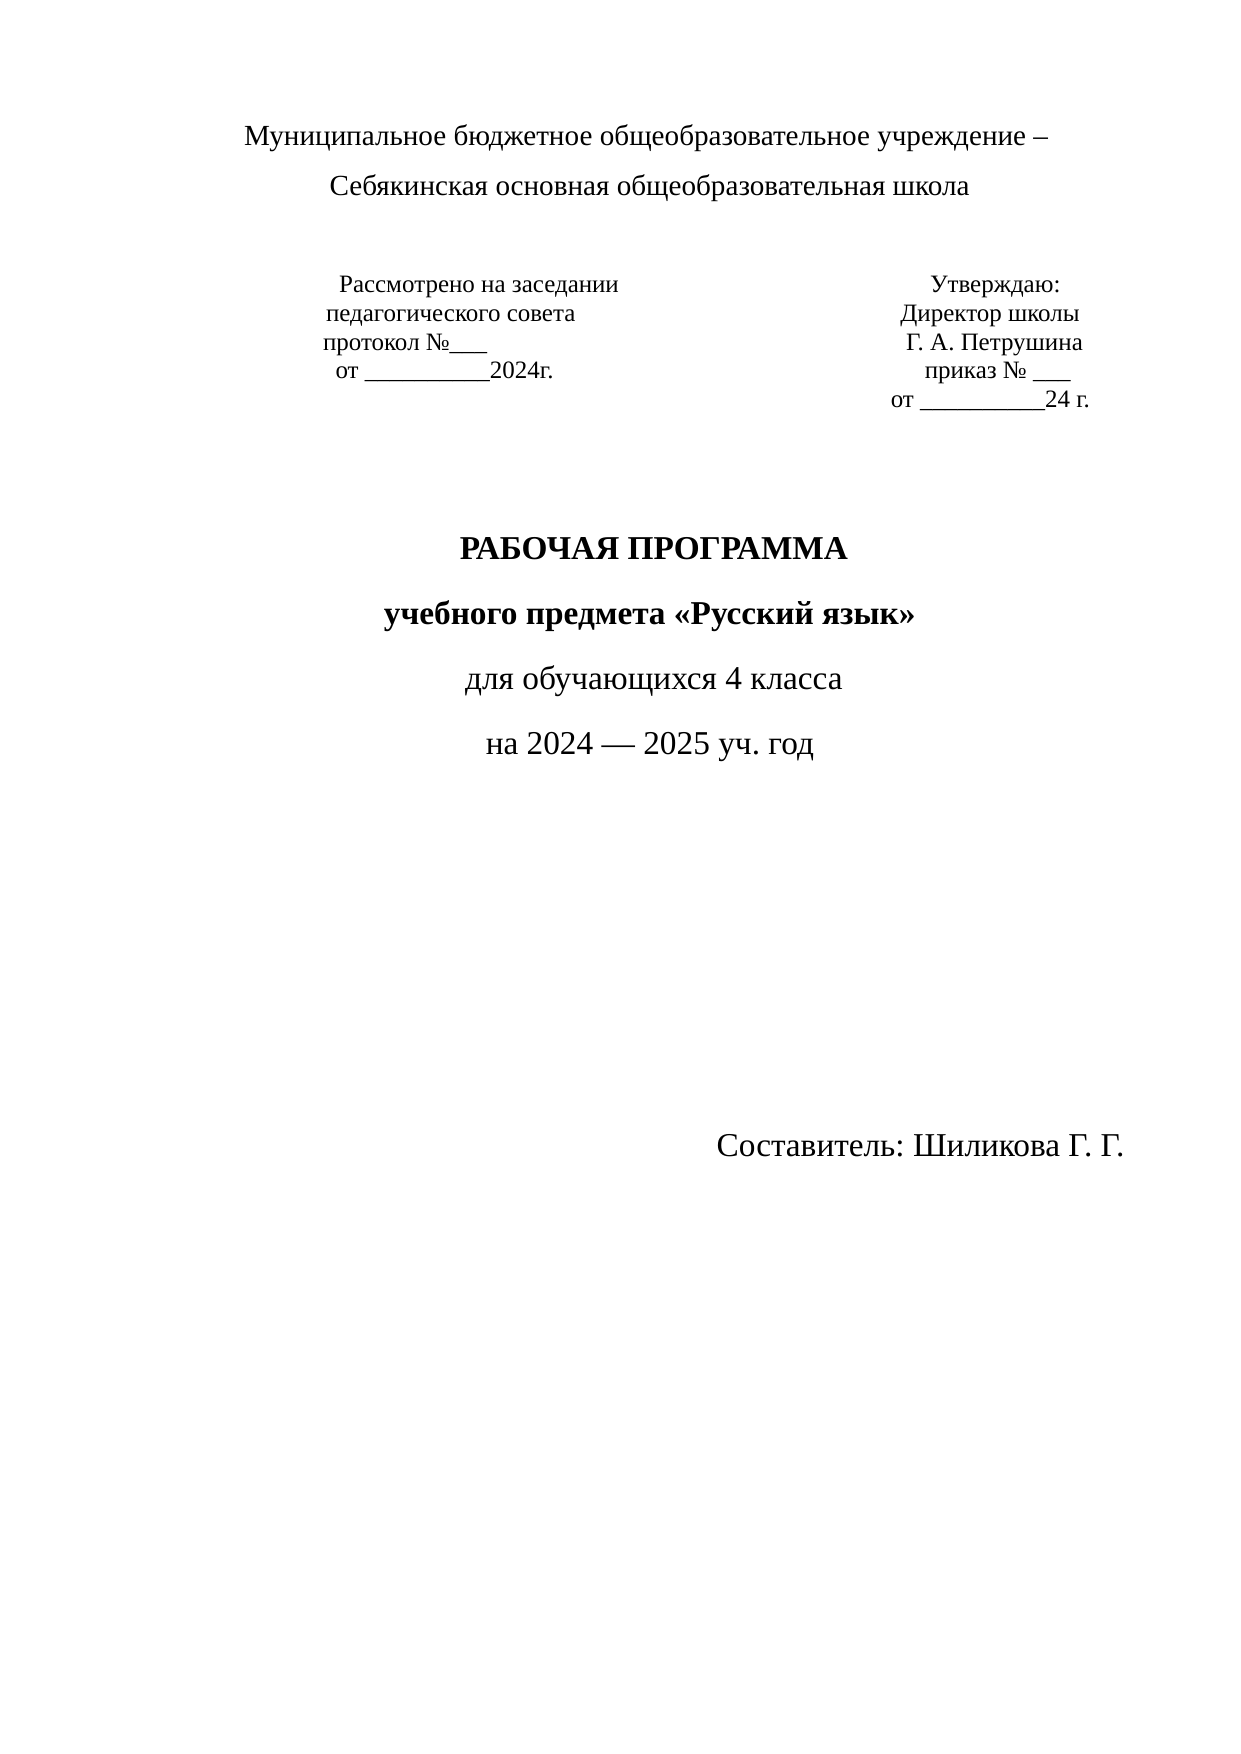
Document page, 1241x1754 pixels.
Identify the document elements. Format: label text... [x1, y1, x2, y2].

text учебного предмета «Русский язык» [118, 593, 1181, 632]
text Муниципальное бюджетное общеобразовательное учреждение – [59, 118, 1181, 152]
text от __________24 г. [59, 384, 1181, 413]
text для обучающихся 4 класса [118, 658, 1181, 697]
text Себякинская основная общеобразовательная школа [59, 168, 1181, 202]
text протокол №___ Г. А. Петрушина [118, 327, 1181, 355]
text от __________2024г. приказ № ___ [59, 355, 1181, 384]
text педагогического совета Директор школы [59, 298, 1181, 327]
text Составитель: Шиликова Г. Г. [118, 1126, 1181, 1164]
text РАБОЧАЯ ПРОГРАММА [118, 528, 1181, 567]
text Рассмотрено на заседании Утверждаю: [118, 269, 1181, 298]
text на 2024 — 2025 уч. год [118, 723, 1181, 762]
